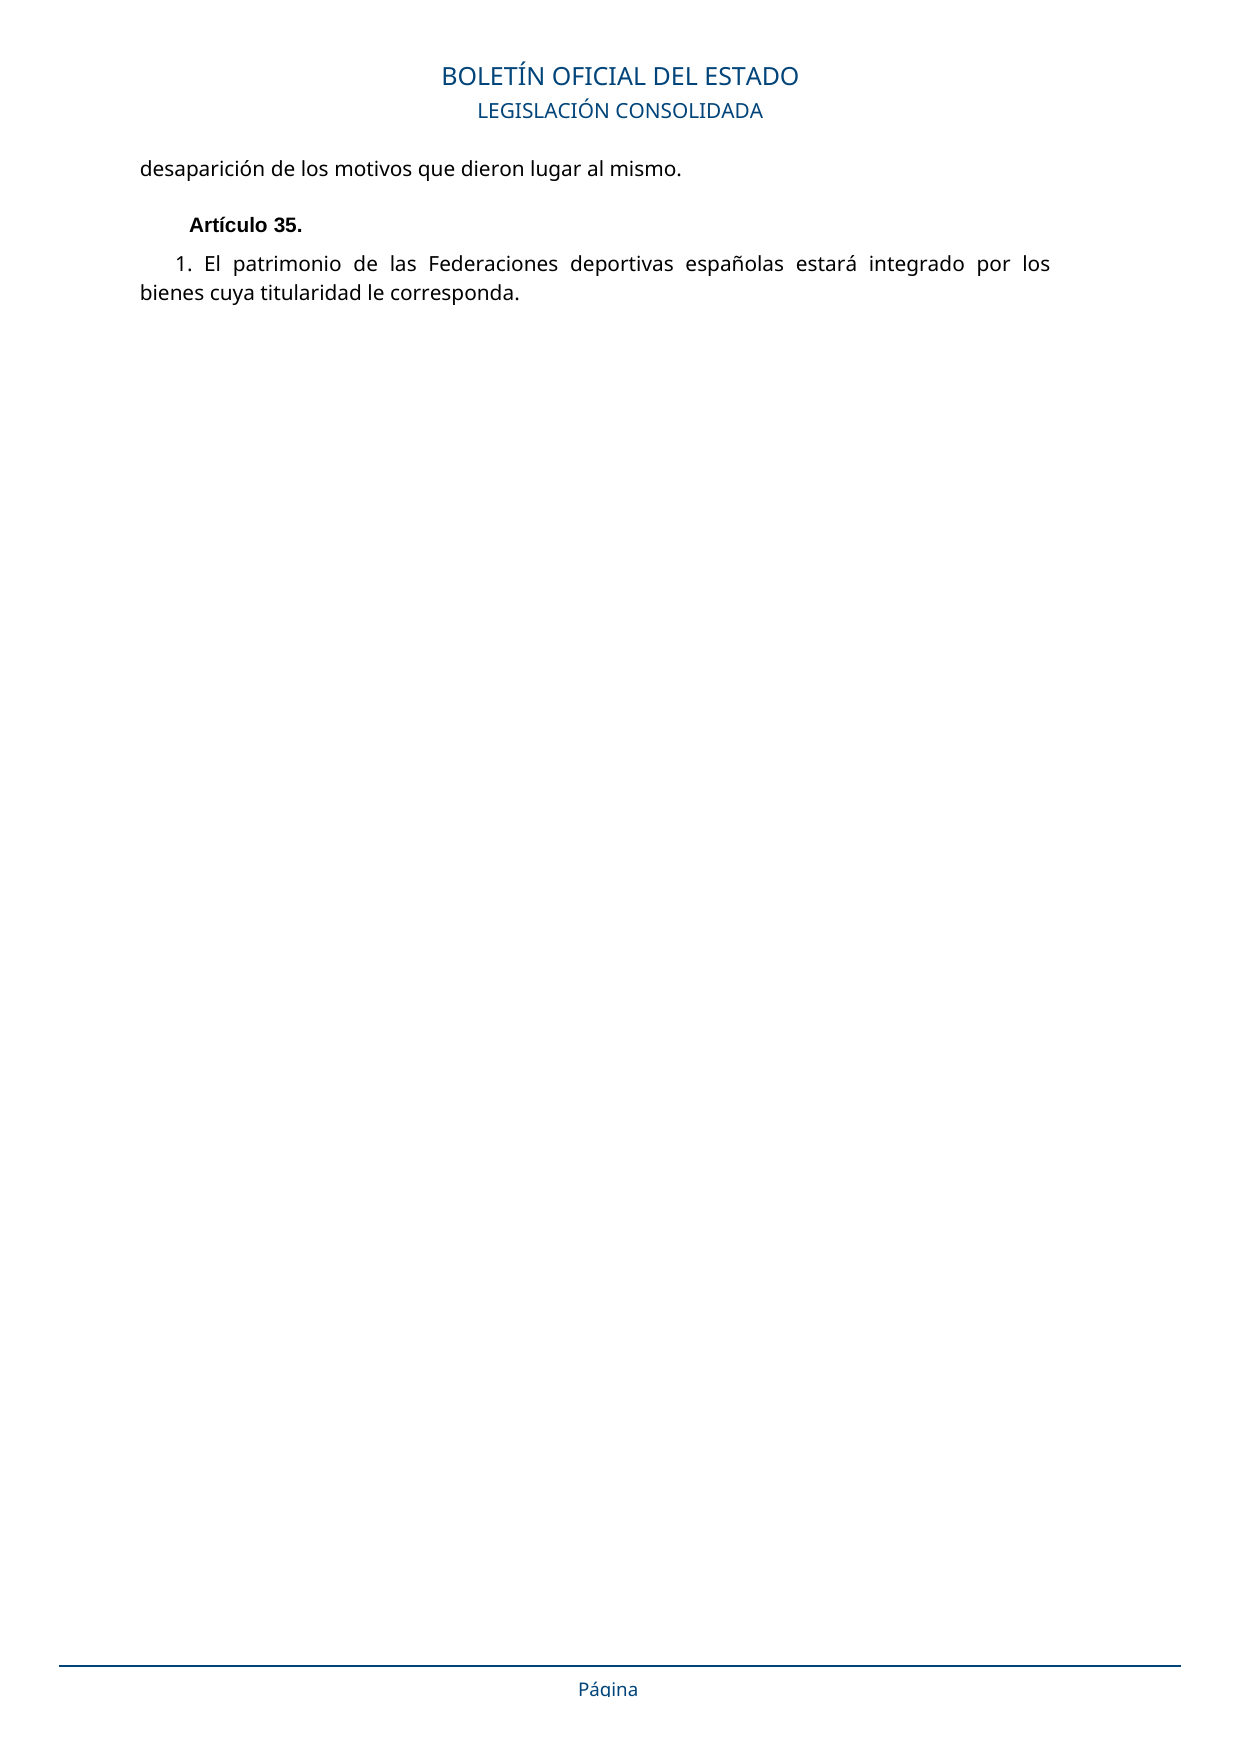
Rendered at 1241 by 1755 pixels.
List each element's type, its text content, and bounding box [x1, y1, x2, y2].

subtitle Artículo 35. [189, 213, 1184, 237]
list desaparición de los motivos que dieron lugar al mismo. [139, 154, 1184, 183]
list El patrimonio de las Federaciones deportivas españolas estará integrado por los bienes cuya titularidad le corresponda. [139, 249, 1052, 307]
